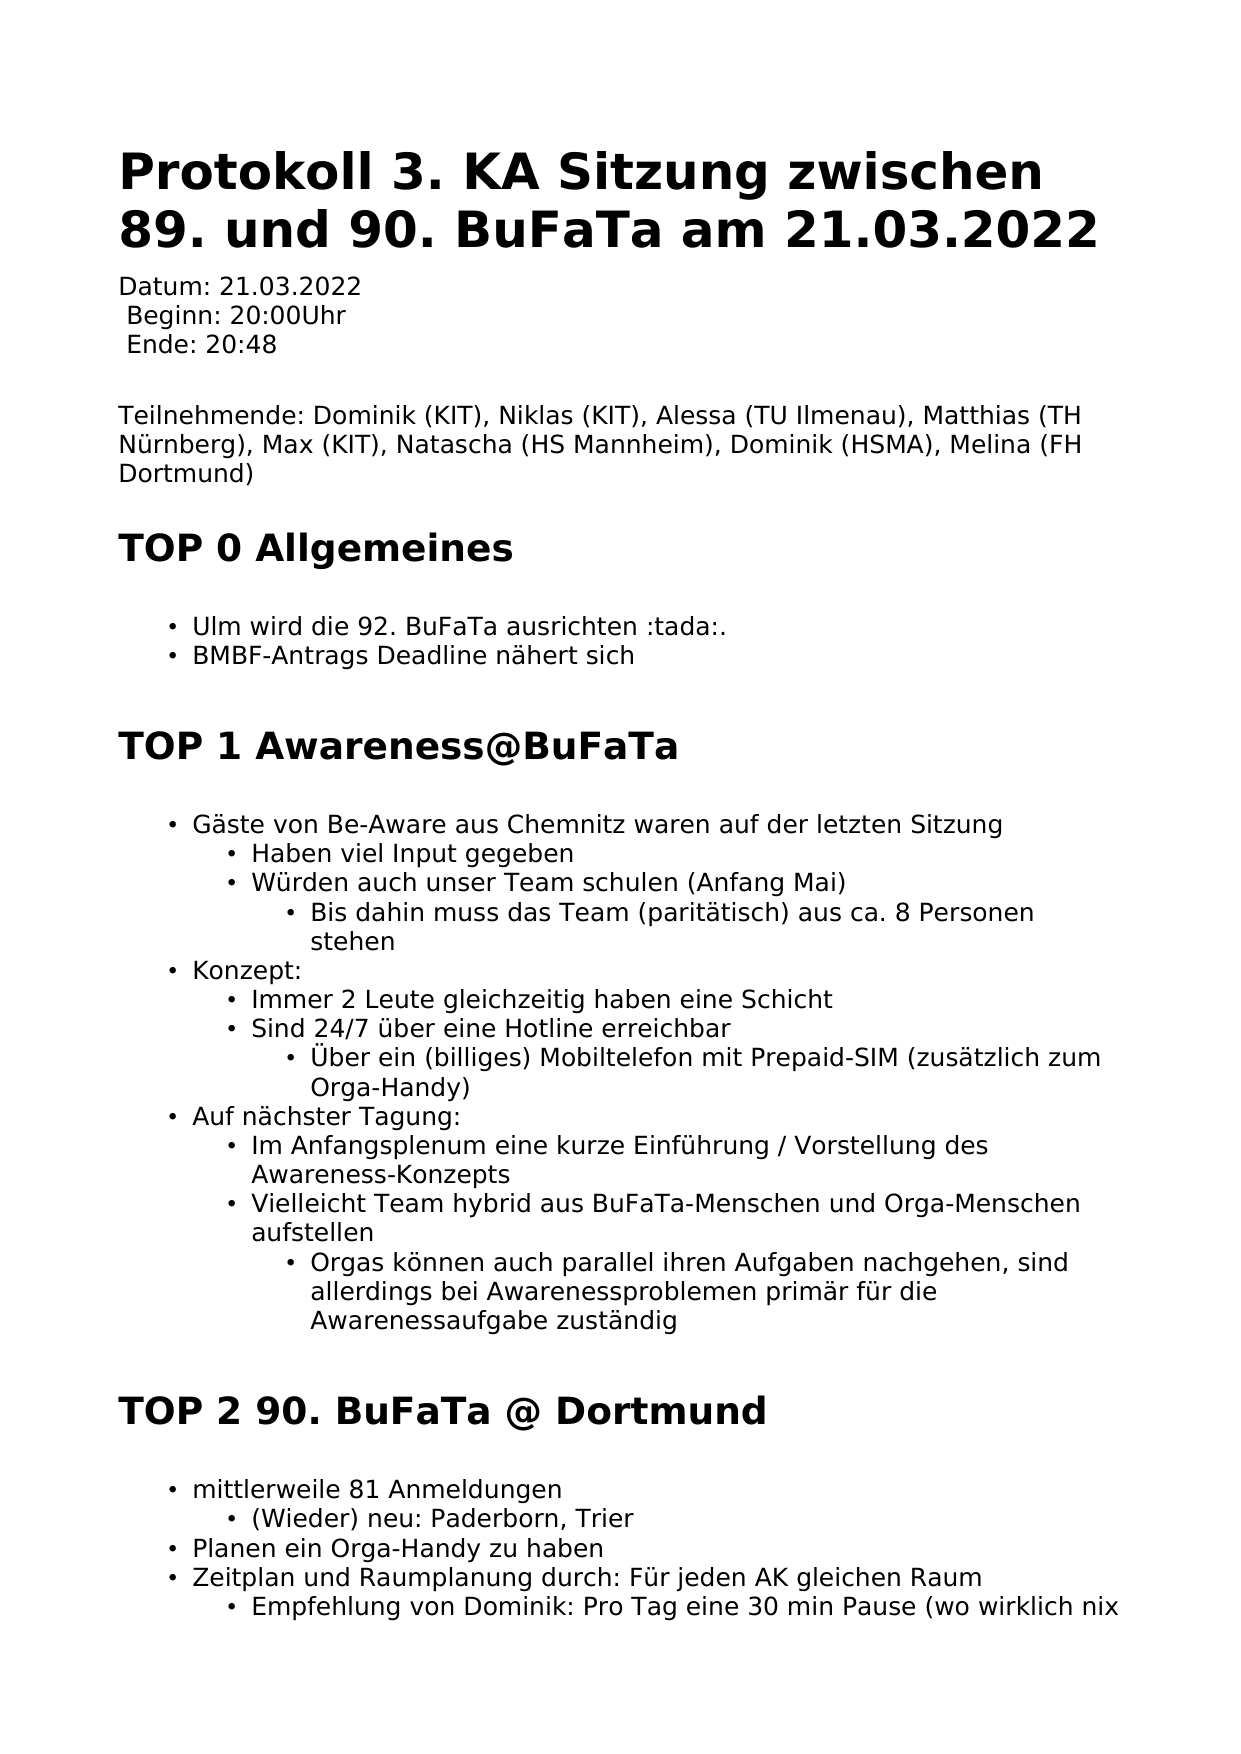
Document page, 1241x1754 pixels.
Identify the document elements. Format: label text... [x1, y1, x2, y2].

list Planen ein Orga-Handy zu haben [177, 1534, 1122, 1563]
text Teilnehmende: Dominik (KIT), Niklas (KIT), Alessa (TU Ilmenau), Matthias (TH Nürnberg), Max (KIT), Natascha (HS Mannheim), Dominik (HSMA), Melina (FH Dortmund) [118, 401, 1122, 489]
list Bis dahin muss das Team (paritätisch) aus ca. 8 Personen stehen [295, 898, 1122, 956]
subtitle TOP 0 Allgemeines [118, 526, 1122, 570]
list Zeitplan und Raumplanung durch: Für jeden AK gleichen Raum [177, 1563, 1122, 1592]
list Im Anfangsplenum eine kurze Einführung / Vorstellung des Awareness-Konzepts [236, 1131, 1122, 1189]
subtitle Protokoll 3. KA Sitzung zwischen 89. und 90. BuFaTa am 21.03.2022 [118, 143, 1122, 259]
list Orgas können auch parallel ihren Aufgaben nachgehen, sind allerdings bei Awarenessproblemen primär für die Awarenessaufgabe zuständig [295, 1248, 1122, 1335]
list Empfehlung von Dominik: Pro Tag eine 30 min Pause (wo wirklich nix [236, 1592, 1122, 1621]
list Haben viel Input gegeben [236, 839, 1122, 869]
subtitle TOP 2 90. BuFaTa @ Dortmund [118, 1390, 1122, 1433]
list Auf nächster Tagung: [177, 1102, 1122, 1131]
list Gäste von Be-Aware aus Chemnitz waren auf der letzten Sitzung [177, 810, 1122, 839]
list BMBF-Antrags Deadline nähert sich [177, 641, 1122, 670]
list Würden auch unser Team schulen (Anfang Mai) [236, 869, 1122, 898]
list Ulm wird die 92. BuFaTa ausrichten :tada:. [177, 612, 1122, 641]
list Vielleicht Team hybrid aus BuFaTa-Menschen und Orga-Menschen aufstellen [236, 1189, 1122, 1248]
text Datum: 21.03.2022 Beginn: 20:00Uhr Ende: 20:48 [118, 272, 1122, 389]
list Konzept: [177, 956, 1122, 985]
list Über ein (billiges) Mobiltelefon mit Prepaid-SIM (zusätzlich zum Orga-Handy) [295, 1044, 1122, 1102]
subtitle TOP 1 Awareness@BuFaTa [118, 725, 1122, 768]
list (Wieder) neu: Paderborn, Trier [236, 1504, 1122, 1534]
list Sind 24/7 über eine Hotline erreichbar [236, 1014, 1122, 1044]
list Immer 2 Leute gleichzeitig haben eine Schicht [236, 985, 1122, 1014]
list mittlerweile 81 Anmeldungen [177, 1475, 1122, 1504]
